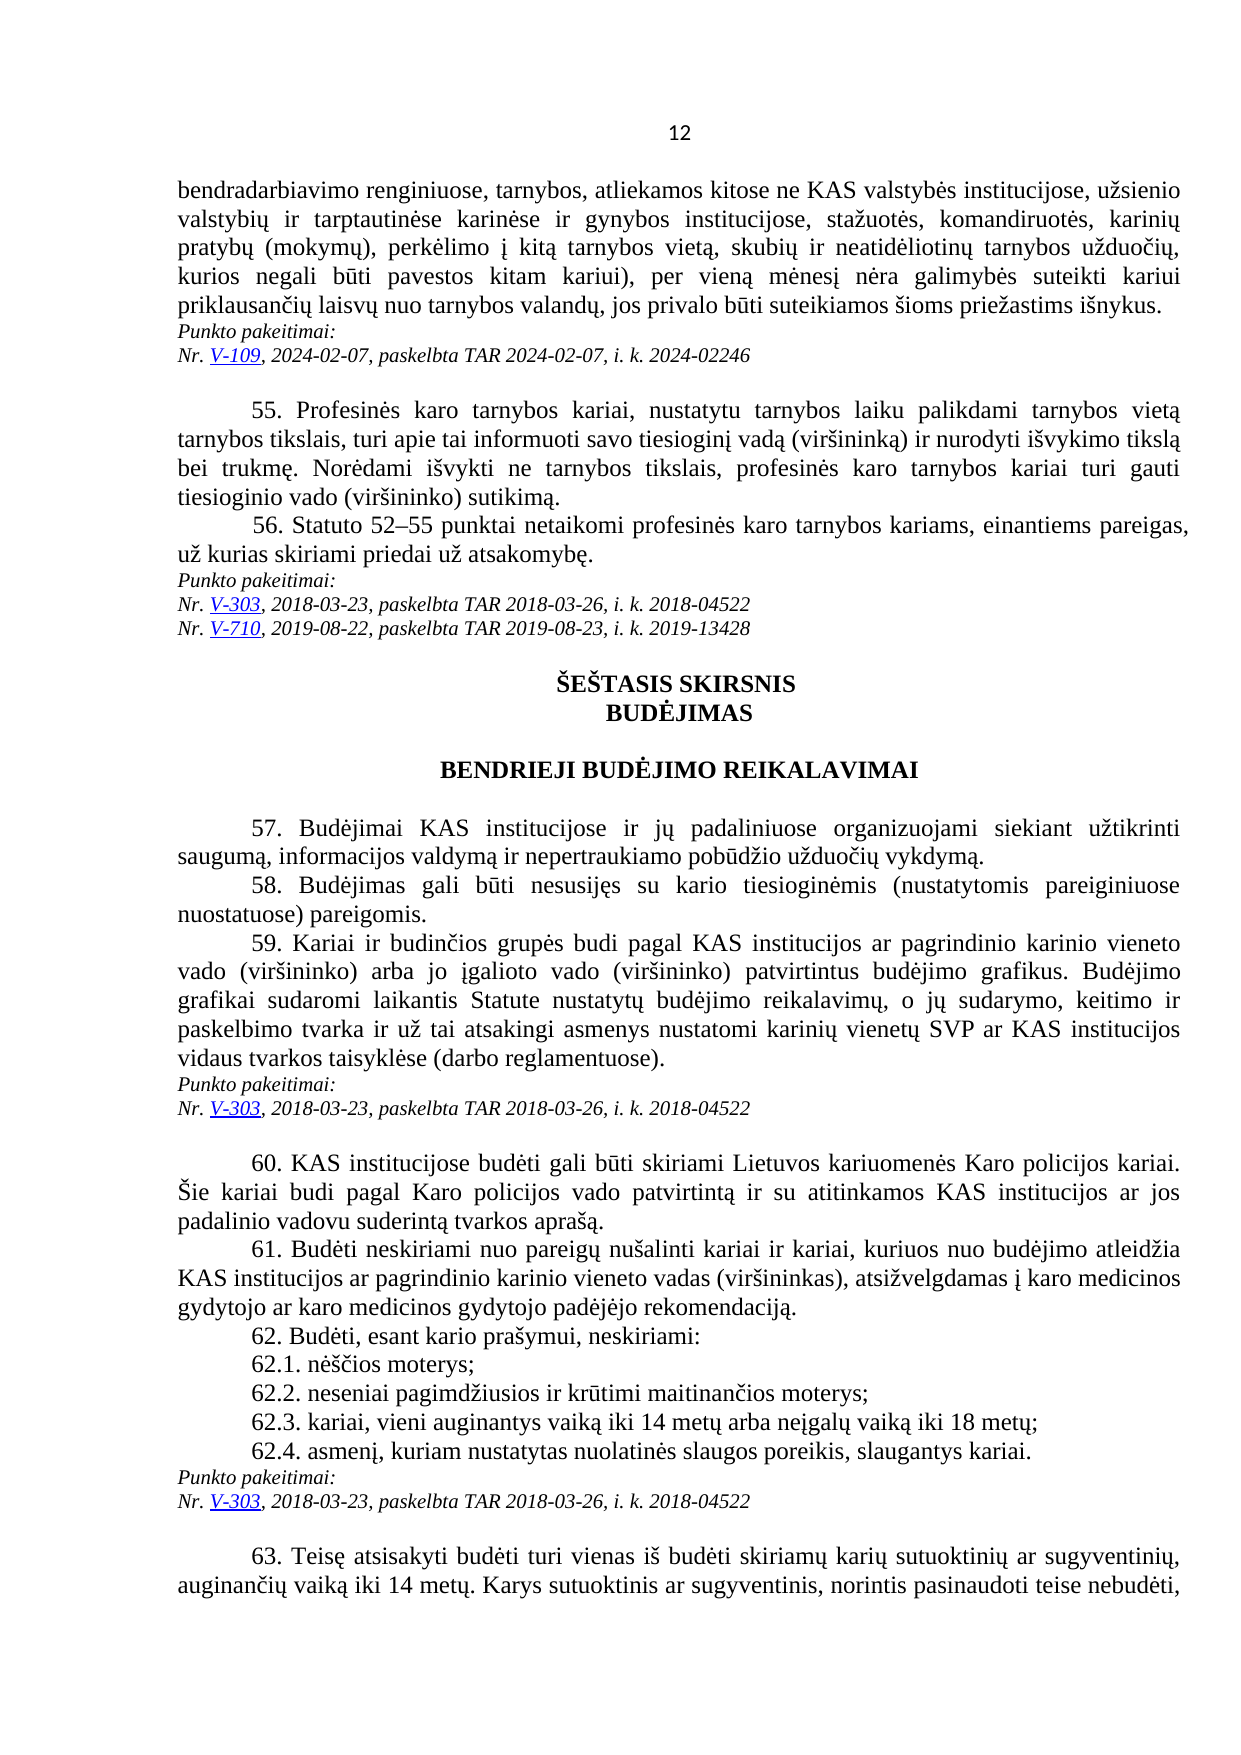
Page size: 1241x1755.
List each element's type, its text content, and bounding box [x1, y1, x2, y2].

text 62.1. nėščios moterys; [177, 1349, 1181, 1378]
text 63. Teisę atsisakyti budėti turi vienas iš budėti skiriamų karių sutuoktinių ar sugyventinių, auginančių vaiką iki 14 metų. Karys sutuoktinis ar sugyventinis, norintis pasinaudoti teise nebudėti, [177, 1541, 1181, 1599]
text BUDĖJIMAS [177, 698, 1181, 726]
text 59. Kariai ir budinčios grupės budi pagal KAS institucijos ar pagrindinio karinio vieneto vado (viršininko) arba jo įgalioto vado (viršininko) patvirtintus budėjimo grafikus. Budėjimo grafikai sudaromi laikantis Statute nustatytų budėjimo reikalavimų, o jų sudarymo, keitimo ir paskelbimo tvarka ir už tai atsakingi asmenys nustatomi karinių vienetų SVP ar KAS institucijos vidaus tvarkos taisyklėse (darbo reglamentuose). [177, 928, 1181, 1071]
text 56. Statuto 52–55 punktai netaikomi profesinės karo tarnybos kariams, einantiems pareigas, už kurias skiriami priedai už atsakomybę. [177, 511, 1189, 568]
text Punkto pakeitimai: [177, 568, 1181, 592]
text Punkto pakeitimai: [177, 319, 1181, 343]
text 62.4. asmenį, kuriam nustatytas nuolatinės slaugos poreikis, slaugantys kariai. [177, 1436, 1181, 1464]
text 62.3. kariai, vieni auginantys vaiką iki 14 metų arba neįgalų vaiką iki 18 metų; [177, 1407, 1181, 1436]
text 57. Budėjimai KAS institucijose ir jų padaliniuose organizuojami siekiant užtikrinti saugumą, informacijos valdymą ir nepertraukiamo pobūdžio užduočių vykdymą. [177, 813, 1181, 870]
text Nr. V-710, 2019-08-22, paskelbta TAR 2019-08-23, i. k. 2019-13428 [177, 616, 1181, 640]
text 55. Profesinės karo tarnybos kariai, nustatytu tarnybos laiku palikdami tarnybos vietą tarnybos tikslais, turi apie tai informuoti savo tiesioginį vadą (viršininką) ir nurodyti išvykimo tikslą bei trukmę. Norėdami išvykti ne tarnybos tikslais, profesinės karo tarnybos kariai turi gauti tiesioginio vado (viršininko) sutikimą. [177, 396, 1181, 511]
text bendradarbiavimo renginiuose, tarnybos, atliekamos kitose ne KAS valstybės institucijose, užsienio valstybių ir tarptautinėse karinėse ir gynybos institucijose, stažuotės, komandiruotės, karinių pratybų (mokymų), perkėlimo į kitą tarnybos vietą, skubių ir neatidėliotinų tarnybos užduočių, kurios negali būti pavestos kitam kariui), per vieną mėnesį nėra galimybės suteikti kariui priklausančių laisvų nuo tarnybos valandų, jos privalo būti suteikiamos šioms priežastims išnykus. [177, 175, 1181, 319]
text Nr. V-109, 2024-02-07, paskelbta TAR 2024-02-07, i. k. 2024-02246 [177, 343, 1181, 367]
text 58. Budėjimas gali būti nesusijęs su kario tiesioginėmis (nustatytomis pareiginiuose nuostatuose) pareigomis. [177, 870, 1181, 928]
text 60. KAS institucijose budėti gali būti skiriami Lietuvos kariuomenės Karo policijos kariai. Šie kariai budi pagal Karo policijos vado patvirtintą ir su atitinkamos KAS institucijos ar jos padalinio vadovu suderintą tvarkos aprašą. [177, 1148, 1181, 1234]
text Nr. V-303, 2018-03-23, paskelbta TAR 2018-03-26, i. k. 2018-04522 [177, 592, 1181, 616]
text 62.2. neseniai pagimdžiusios ir krūtimi maitinančios moterys; [177, 1378, 1181, 1407]
text BENDRIEJI BUDĖJIMO REIKALAVIMAI [177, 755, 1181, 784]
text 62. Budėti, esant kario prašymui, neskiriami: [177, 1321, 1181, 1349]
text Nr. V-303, 2018-03-23, paskelbta TAR 2018-03-26, i. k. 2018-04522 [177, 1096, 1181, 1119]
text Punkto pakeitimai: [177, 1071, 1181, 1096]
text Punkto pakeitimai: [177, 1464, 1181, 1489]
text Nr. V-303, 2018-03-23, paskelbta TAR 2018-03-26, i. k. 2018-04522 [177, 1489, 1181, 1513]
text ŠEŠTASIS SKIRSNIS [177, 669, 1181, 698]
text 61. Budėti neskiriami nuo pareigų nušalinti kariai ir kariai, kuriuos nuo budėjimo atleidžia KAS institucijos ar pagrindinio karinio vieneto vadas (viršininkas), atsižvelgdamas į karo medicinos gydytojo ar karo medicinos gydytojo padėjėjo rekomendaciją. [177, 1234, 1181, 1321]
